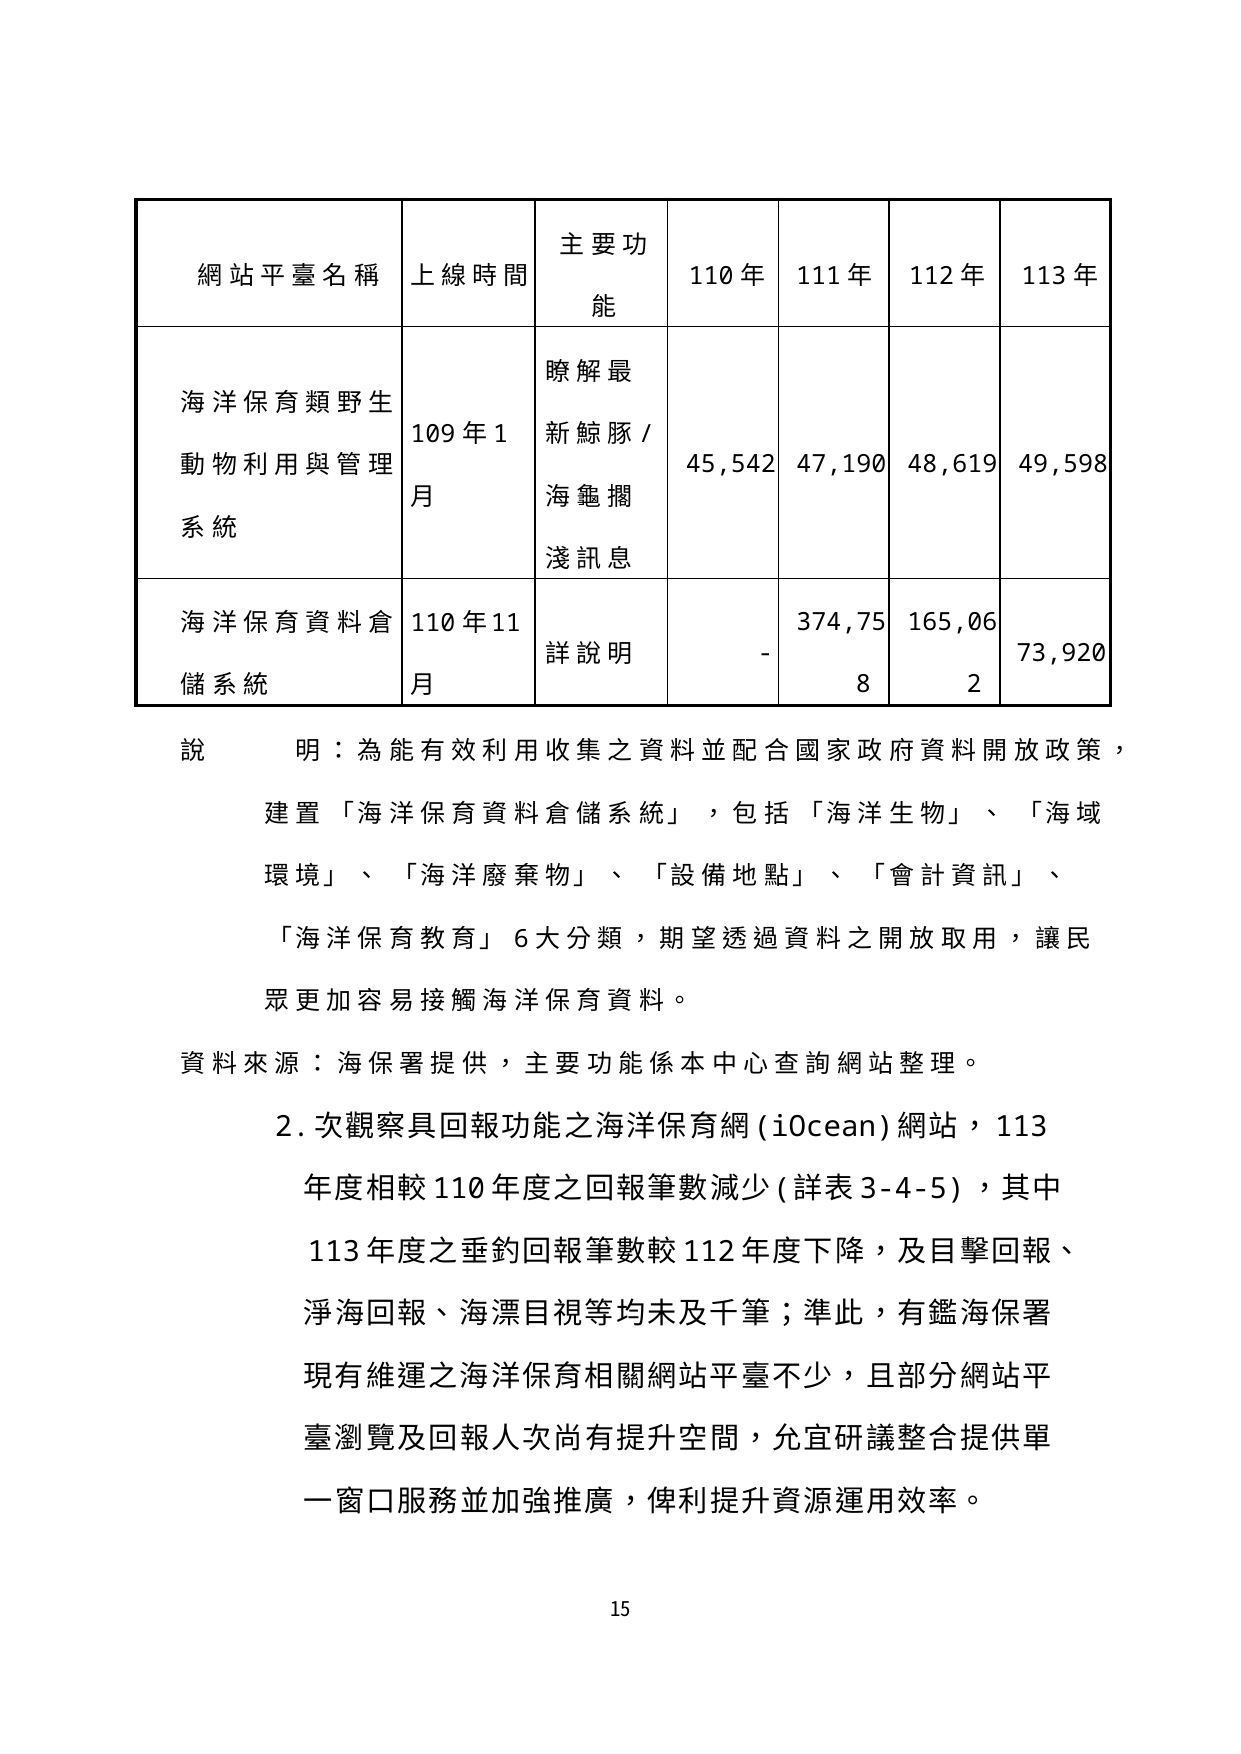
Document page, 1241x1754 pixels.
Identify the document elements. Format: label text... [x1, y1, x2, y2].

text 2.次觀察具回報功能之海洋保育網(iOcean)網站，113年度相較110年度之回報筆數減少(詳表3-4-5)，其中113年度之垂釣回報筆數較112年度下降，及目擊回報、淨海回報、海漂目視等均未及千筆；準此，有鑑海保署現有維運之海洋保育相關網站平臺不少，且部分網站平臺瀏覽及回報人次尚有提升空間，允宜研議整合提供單一窗口服務並加強推廣，俾利提升資源運用效率。 [266, 1082, 1063, 1519]
table_cell 165,062 [890, 579, 999, 704]
text 資料來源：海保署提供，主要功能係本中心查詢網站整理。 [133, 1019, 1063, 1082]
table_header 網站平臺名稱 [138, 201, 401, 326]
table_cell 49,598 [1001, 327, 1109, 577]
table_header 113年 [1001, 201, 1109, 326]
table_header 112年 [890, 201, 999, 326]
table_cell 45,542 [668, 327, 778, 577]
table_cell 詳說明 [536, 579, 667, 704]
table_cell 109年1月 [403, 327, 534, 577]
table_header 上線時間 [403, 201, 534, 326]
table_cell 48,619 [890, 327, 999, 577]
table_cell 374,758 [779, 579, 888, 704]
table_header 111年 [779, 201, 888, 326]
table_cell 海洋保育類野生動物利用與管理系統 [138, 327, 401, 577]
table_cell 73,920 [1001, 579, 1109, 704]
table_header 主要功能 [536, 201, 667, 326]
table_cell 47,190 [779, 327, 888, 577]
table_cell 海洋保育資料倉儲系統 [138, 579, 401, 704]
table_cell - [668, 579, 778, 704]
table_header 110年 [668, 201, 778, 326]
table_cell 110年11月 [403, 579, 534, 704]
table_cell 瞭解最新鯨豚/海龜擱淺訊息 [536, 327, 667, 577]
text 說 明：為能有效利用收集之資料並配合國家政府資料開放政策，建置「海洋保育資料倉儲系統」，包括「海洋生物」、「海域環境」、「海洋廢棄物」、「設備地點」、「會計資訊」、「海洋保育教育」6大分類，期望透過資料之開放取用，讓民眾更加容易接觸海洋保育資料。 [133, 707, 1107, 1019]
